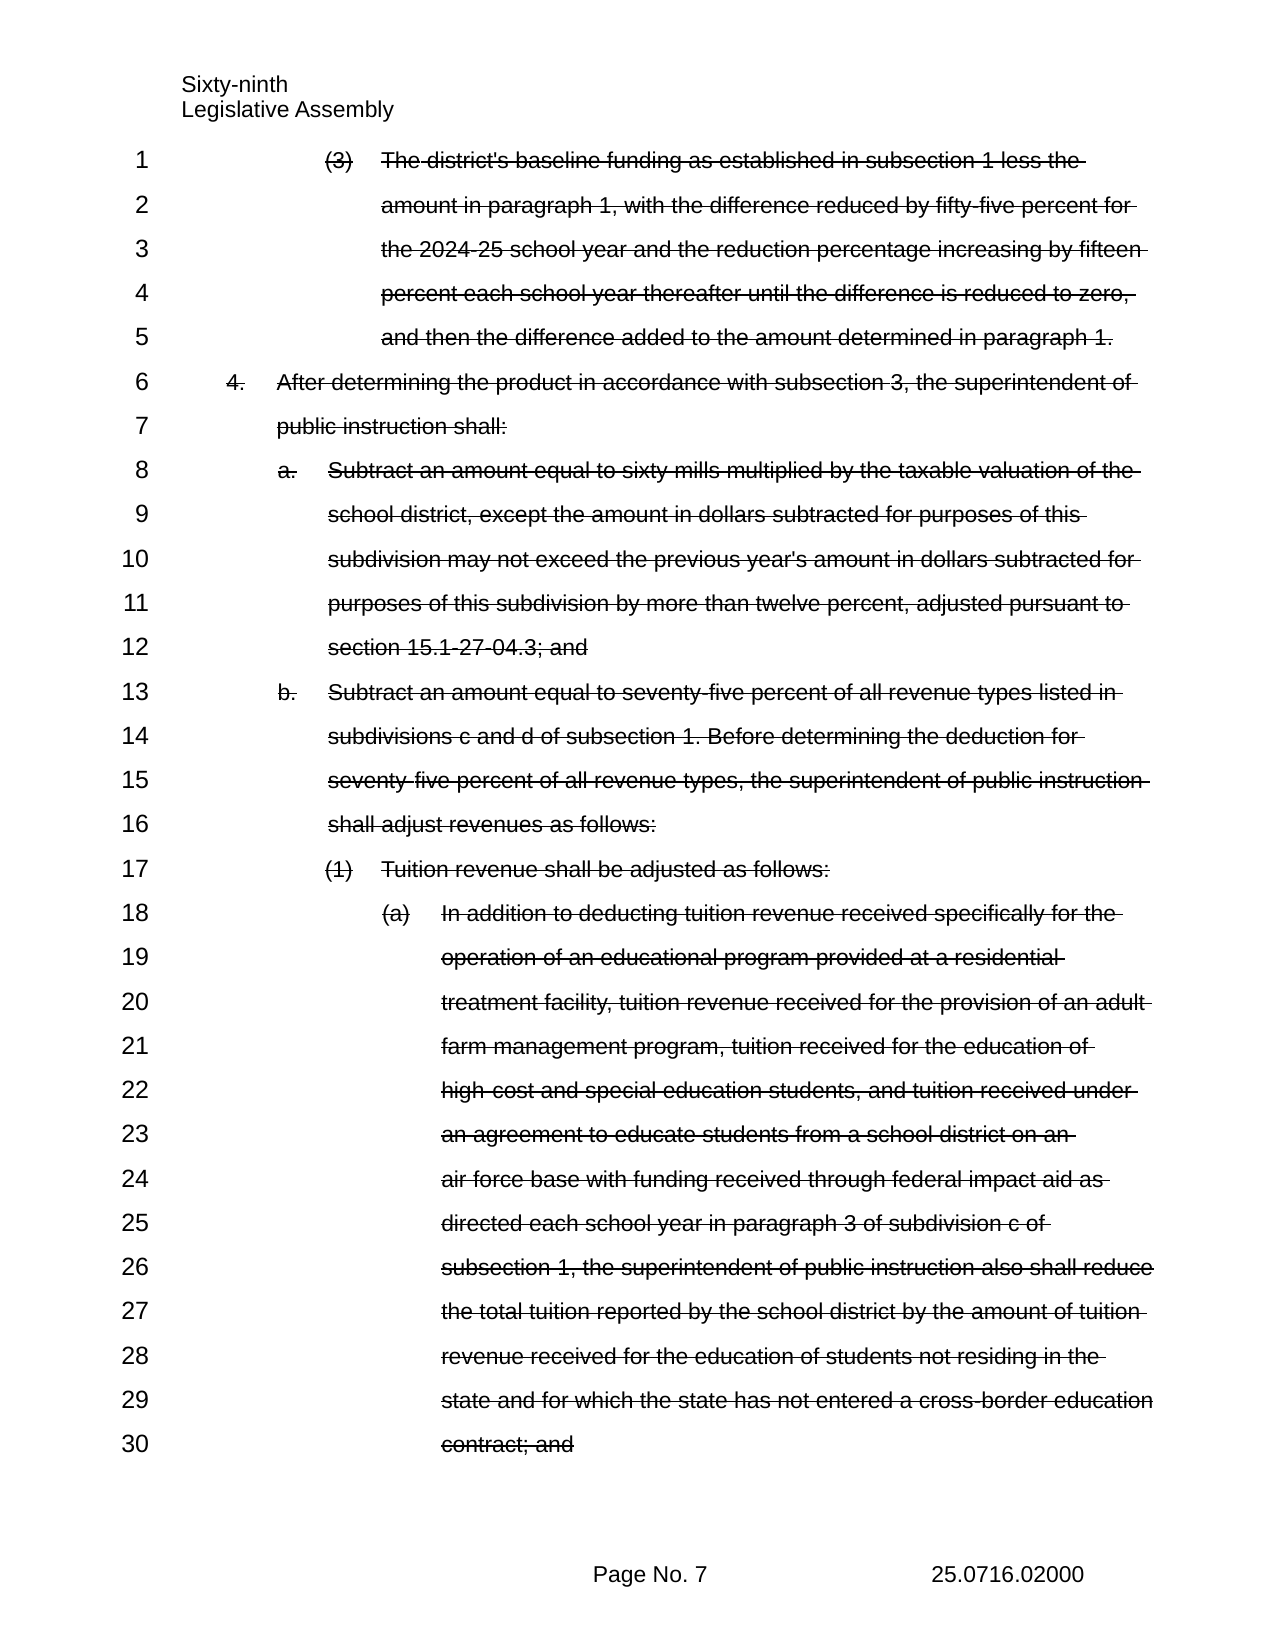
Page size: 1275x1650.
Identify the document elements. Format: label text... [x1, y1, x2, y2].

text 4. After determining the product in accordance with subsection 3, the superintendent of public instruction shall: [181, 355, 1154, 443]
text (3) The district's baseline funding as established in subsection 1 less the amount in paragraph 1, with the difference reduced by fifty‑five percent for the 2024‑25 school year and the reduction percentage increasing by fifteen percent each school year thereafter until the difference is reduced to zero, and then the difference added to the amount determined in paragraph 1. [181, 133, 1154, 355]
text (a) In addition to deducting tuition revenue received specifically for the operation of an educational program provided at a residential treatment facility, tuition revenue received for the provision of an adult farm management program, tuition received for the education of high‑cost and special education students, and tuition received under an agreement to educate students from a school district on an air force base with funding received through federal impact aid as directed each school year in paragraph 3 of subdivision c of subsection 1, the superintendent of public instruction also shall reduce the total tuition reported by the school district by the amount of tuition revenue received for the education of students not residing in the state and for which the state has not entered a cross‑border education contract; and [181, 886, 1154, 1461]
text b. Subtract an amount equal to seventy‑five percent of all revenue types listed in subdivisions c and d of subsection 1. Before determining the deduction for seventy‑five percent of all revenue types, the superintendent of public instruction shall adjust revenues as follows: [181, 664, 1154, 842]
text (1) Tuition revenue shall be adjusted as follows: [181, 842, 1154, 886]
text a. Subtract an amount equal to sixty mills multiplied by the taxable valuation of the school district, except the amount in dollars subtracted for purposes of this subdivision may not exceed the previous year's amount in dollars subtracted for purposes of this subdivision by more than twelve percent, adjusted pursuant to section 15.1‑27‑04.3; and [181, 443, 1154, 664]
